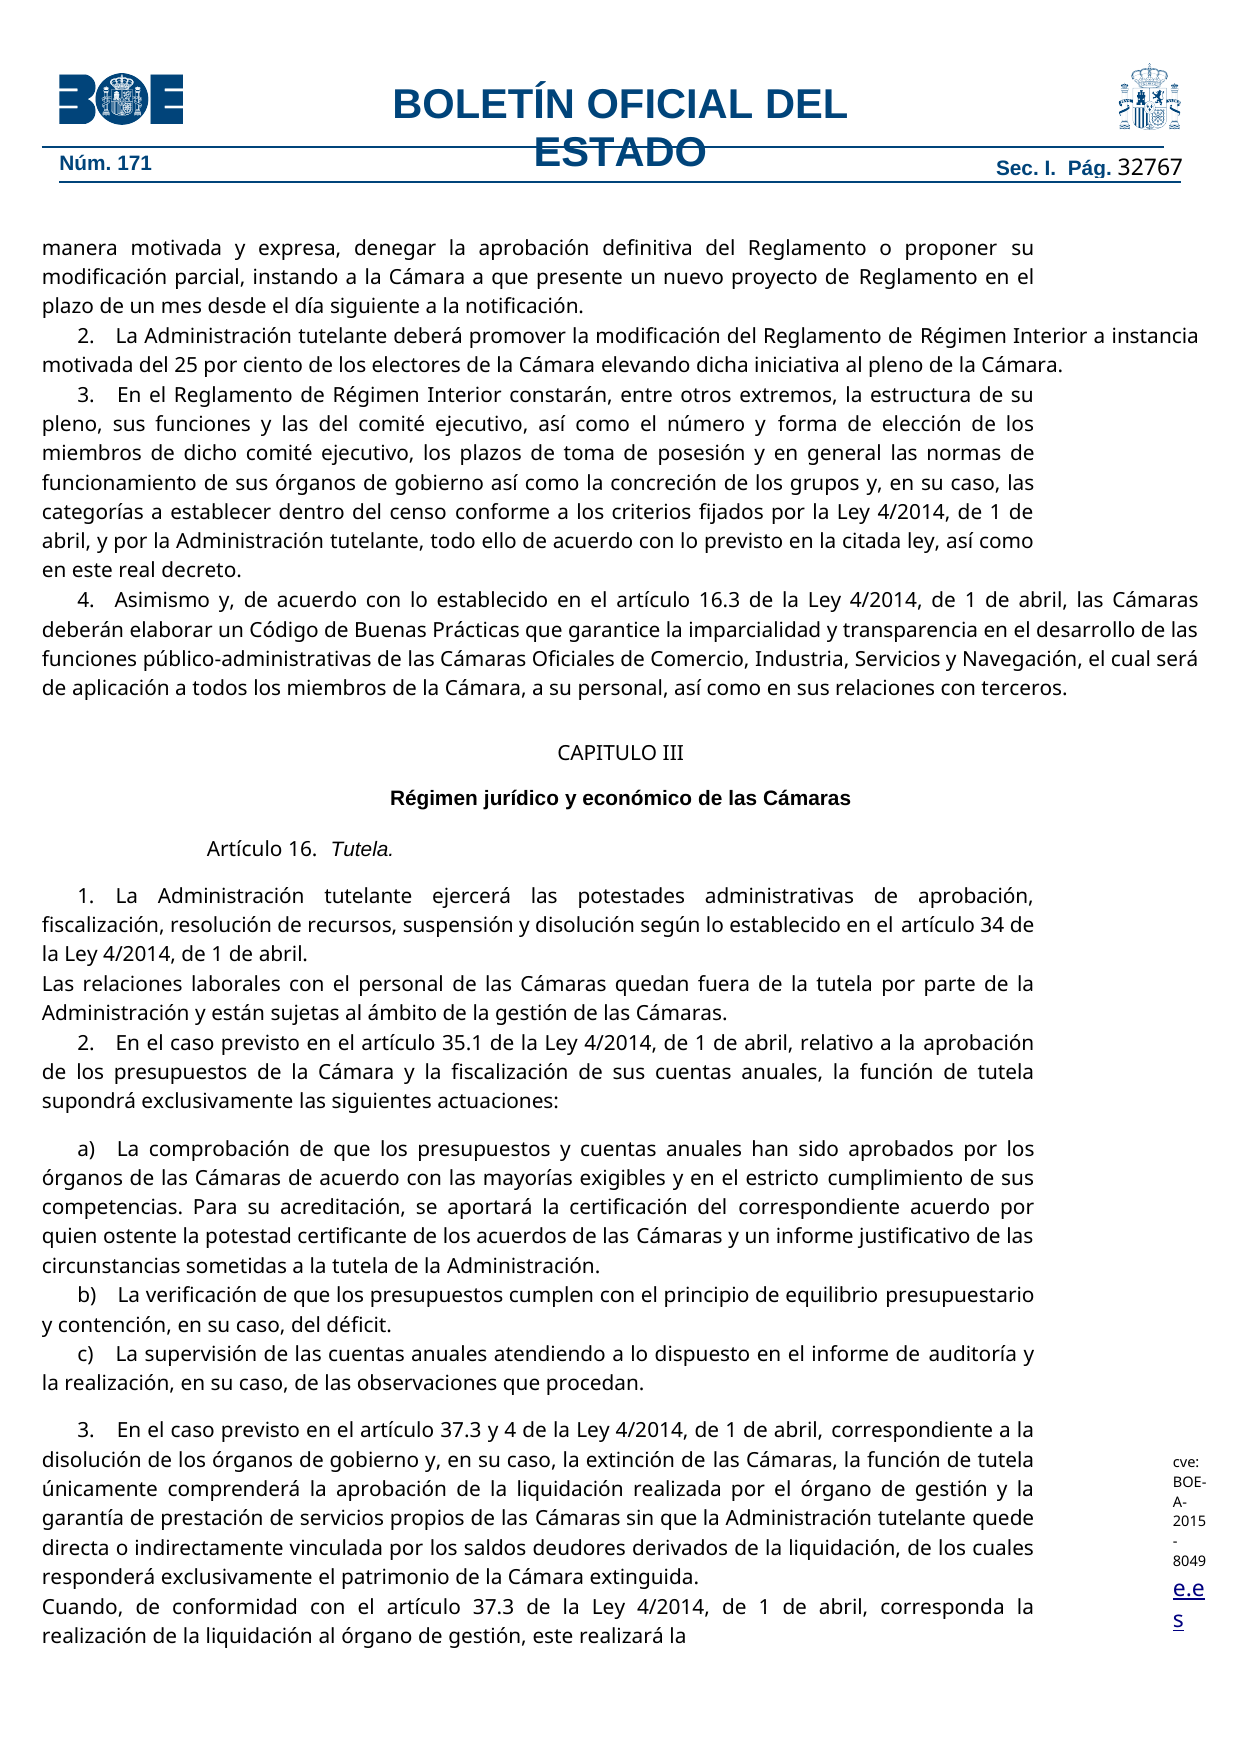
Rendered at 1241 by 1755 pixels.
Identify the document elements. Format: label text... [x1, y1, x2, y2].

list En el caso previsto en el artículo 35.1 de la Ley 4/2014, de 1 de abril, relativo a la aprobación de los presupuestos de la Cámara y la fiscalización de sus cuentas anuales, la función de tutela supondrá exclusivamente las siguientes actuaciones: [42, 1028, 1034, 1115]
list La Administración tutelante ejercerá las potestades administrativas de aprobación, fiscalización, resolución de recursos, suspensión y disolución según lo establecido en el artículo 34 de la Ley 4/2014, de 1 de abril. [42, 881, 1034, 968]
list En el caso previsto en el artículo 37.3 y 4 de la Ley 4/2014, de 1 de abril, correspondiente a la disolución de los órganos de gobierno y, en su caso, la extinción de las Cámaras, la función de tutela únicamente comprenderá la aprobación de la liquidación realizada por el órgano de gestión y la garantía de prestación de servicios propios de las Cámaras sin que la Administración tutelante quede directa o indirectamente vinculada por los saldos deudores derivados de la liquidación, de los cuales responderá exclusivamente el patrimonio de la Cámara extinguida. [42, 1416, 1034, 1590]
text Régimen jurídico y económico de las Cámaras [42, 785, 1199, 809]
list La Administración tutelante deberá promover la modificación del Reglamento de Régimen Interior a instancia motivada del 25 por ciento de los electores de la Cámara elevando dicha iniciativa al pleno de la Cámara. [42, 321, 1199, 379]
list Asimismo y, de acuerdo con lo establecido en el artículo 16.3 de la Ley 4/2014, de 1 de abril, las Cámaras deberán elaborar un Código de Buenas Prácticas que garantice la imparcialidad y transparencia en el desarrollo de las funciones público-administrativas de las Cámaras Oficiales de Comercio, Industria, Servicios y Navegación, el cual será de aplicación a todos los miembros de la Cámara, a su personal, así como en sus relaciones con terceros. [42, 585, 1199, 702]
list La verificación de que los presupuestos cumplen con el principio de equilibrio presupuestario y contención, en su caso, del déficit. [42, 1281, 1034, 1338]
list La comprobación de que los presupuestos y cuentas anuales han sido aprobados por los órganos de las Cámaras de acuerdo con las mayorías exigibles y en el estricto cumplimiento de sus competencias. Para su acreditación, se aportará la certificación del correspondiente acuerdo por quien ostente la potestad certificante de los acuerdos de las Cámaras y un informe justificativo de las circunstancias sometidas a la tutela de la Administración. [42, 1134, 1034, 1279]
list En el Reglamento de Régimen Interior constarán, entre otros extremos, la estructura de su pleno, sus funciones y las del comité ejecutivo, así como el número y forma de elección de los miembros de dicho comité ejecutivo, los plazos de toma de posesión y en general las normas de funcionamiento de sus órganos de gobierno así como la concreción de los grupos y, en su caso, las categorías a establecer dentro del censo conforme a los criterios fijados por la Ley 4/2014, de 1 de abril, y por la Administración tutelante, todo ello de acuerdo con lo previsto en la citada ley, así como en este real decreto. [42, 380, 1034, 584]
text Artículo 16. Tutela. [207, 834, 1199, 862]
text Cuando, de conformidad con el artículo 37.3 de la Ley 4/2014, de 1 de abril, corresponda la realización de la liquidación al órgano de gestión, este realizará la [42, 1592, 1035, 1649]
list Verificable en http://www.boe.es [1173, 1572, 1209, 1661]
text manera motivada y expresa, denegar la aprobación definitiva del Reglamento o proponer su modificación parcial, instando a la Cámara a que presente un nuevo proyecto de Reglamento en el plazo de un mes desde el día siguiente a la notificación. [42, 233, 1034, 320]
text Las relaciones laborales con el personal de las Cámaras quedan fuera de la tutela por parte de la Administración y están sujetas al ámbito de la gestión de las Cámaras. [42, 969, 1034, 1027]
text CAPITULO III [42, 738, 1199, 766]
list La supervisión de las cuentas anuales atendiendo a lo dispuesto en el informe de auditoría y la realización, en su caso, de las observaciones que procedan. [42, 1339, 1034, 1397]
list cve: BOE-A-2015-8049 [1173, 1452, 1209, 1571]
